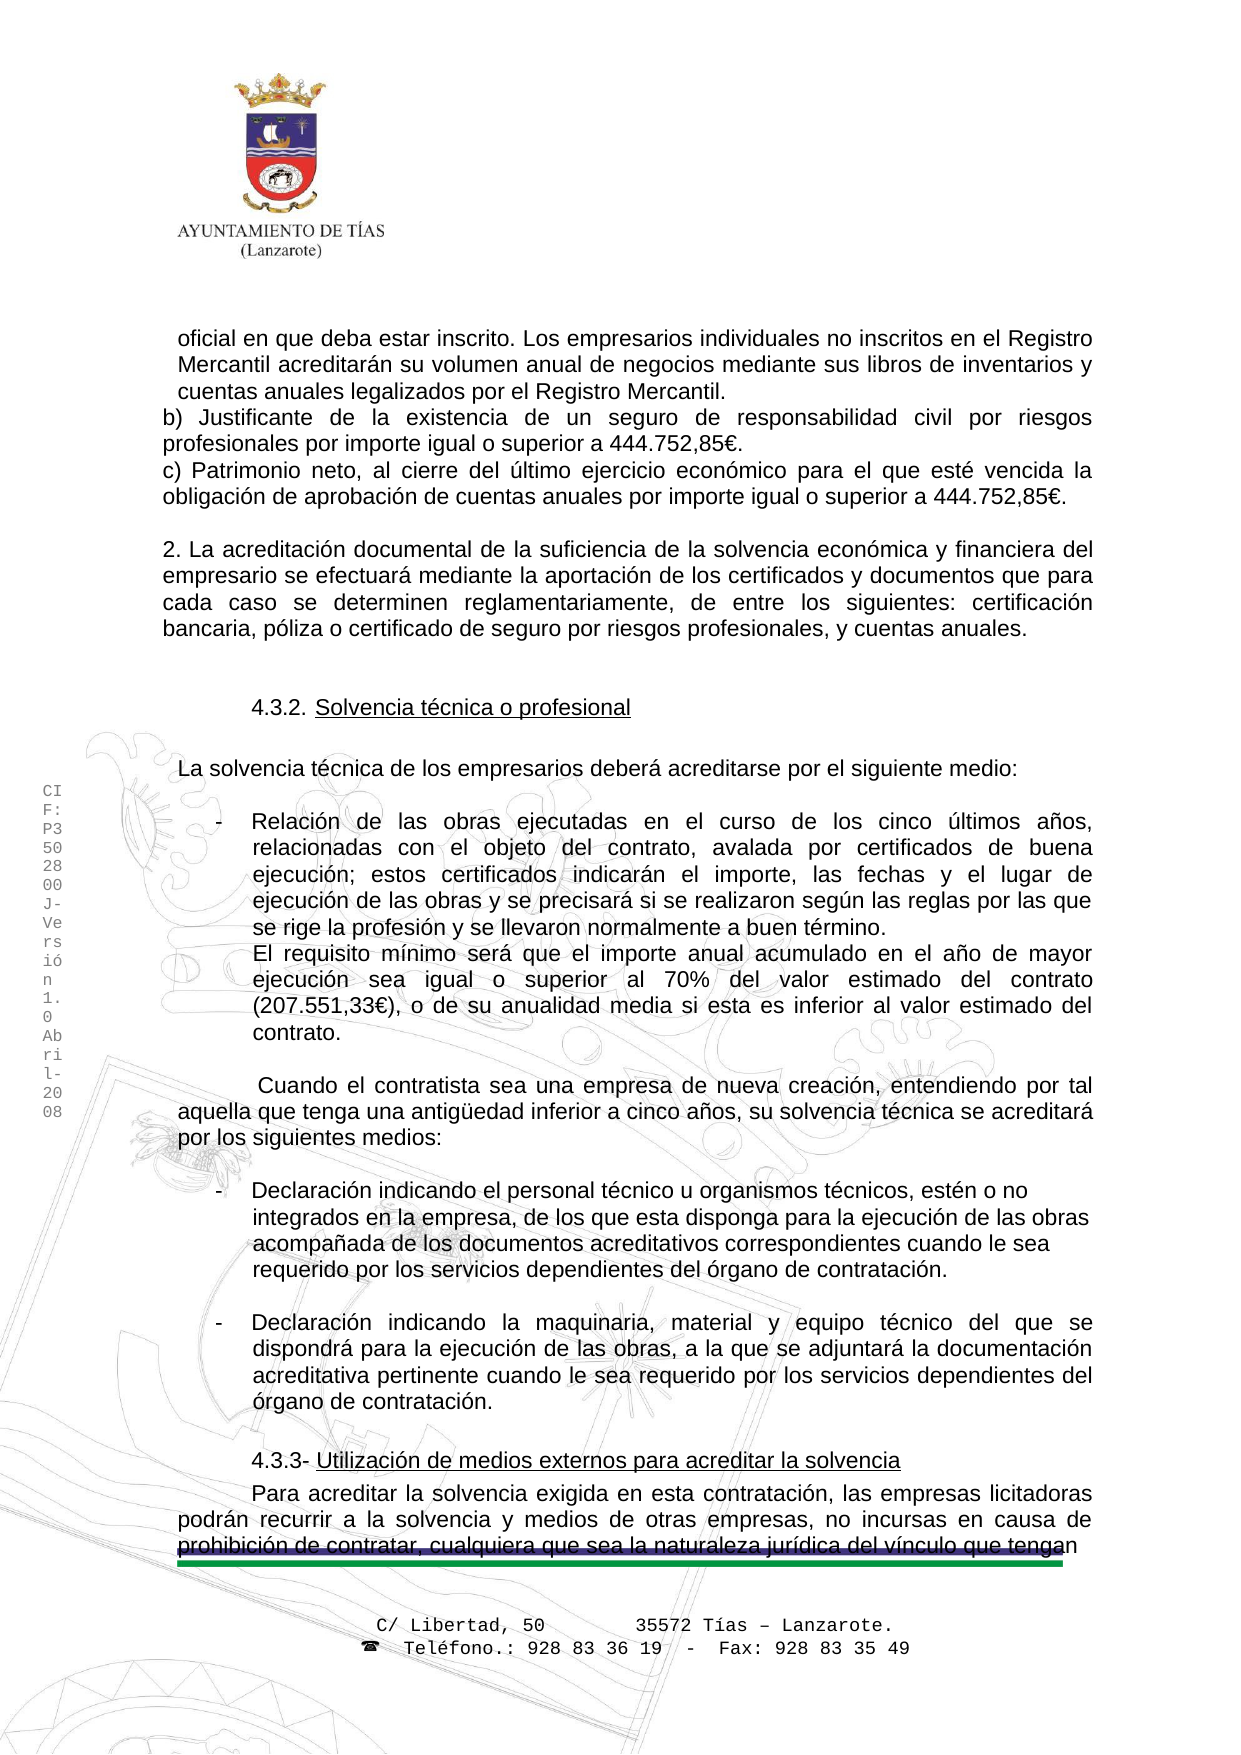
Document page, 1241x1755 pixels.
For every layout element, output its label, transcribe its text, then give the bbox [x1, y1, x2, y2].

text El requisito mínimo será que el importe anual acumulado en el año de mayor ejecución sea igual o superior al 70% del valor estimado del contrato (207.551,33€), o de su anualidad media si esta es inferior al valor estimado del contrato. [995, 940, 1093, 1045]
list Declaración indicando la maquinaria, material y equipo técnico del que se dispondrá para la ejecución de las obras, a la que se adjuntará la documentación acreditativa pertinente cuando le sea requerido por los servicios dependientes del órgano de contratación. [995, 1309, 1093, 1414]
list Relación de las obras ejecutadas en el curso de los cinco últimos años, relacionadas con el objeto del contrato, avalada por certificados de buena ejecución; estos certificados indicarán el importe, las fechas y el lugar de ejecución de las obras y se precisará si se realizaron según las reglas por las que se rige la profesión y se llevaron normalmente a buen término. [995, 808, 1093, 940]
list Patrimonio neto, al cierre del último ejercicio económico para el que esté vencida la obligación de aprobación de cuentas anuales por importe igual o superior a 444.752,85€. [162, 457, 1093, 509]
text Cuando el contratista sea una empresa de nueva creación, entendiendo por tal aquella que tenga una antigüedad inferior a cinco años, su solvencia técnica se acreditará por los siguientes medios: [995, 1072, 1093, 1151]
text oficial en que deba estar inscrito. Los empresarios individuales no inscritos en el Registro Mercantil acreditarán su volumen anual de negocios mediante sus libros de inventarios y cuentas anuales legalizados por el Registro Mercantil. [177, 325, 1094, 404]
text CIF: P3502800J-Versión 1.0 Abril-2008 [42, 783, 63, 1122]
list Declaración indicando el personal técnico u organismos técnicos, estén o no integrados en la empresa, de los que esta disponga para la ejecución de las obras acompañada de los documentos acreditativos correspondientes cuando le sea requerido por los servicios dependientes del órgano de contratación. [995, 1177, 1090, 1282]
text Para acreditar la solvencia exigida en esta contratación, las empresas licitadoras podrán recurrir a la solvencia y medios de otras empresas, no incursas en causa de prohibición de contratar, cualquiera que sea la naturaleza jurídica del vínculo que tengan [995, 1479, 1093, 1558]
text 4.3.3- Utilización de medios externos para acreditar la solvencia [995, 1447, 1107, 1473]
list Solvencia técnica o profesional [251, 694, 1107, 720]
text La solvencia técnica de los empresarios deberá acreditarse por el siguiente medio: [995, 755, 1107, 782]
list Justificante de la existencia de un seguro de responsabilidad civil por riesgos profesionales por importe igual o superior a 444.752,85€. [162, 404, 1093, 457]
text C/ Libertad, 50 35572 Tías – Lanzarote. [995, 1616, 1107, 1637]
text  Teléfono.: 928 83 36 19 - Fax: 928 83 35 49 [995, 1637, 1107, 1660]
list La acreditación documental de la suficiencia de la solvencia económica y financiera del empresario se efectuará mediante la aportación de los certificados y documentos que para cada caso se determinen reglamentariamente, de entre los siguientes: certificación bancaria, póliza o certificado de seguro por riesgos profesionales, y cuentas anuales. [162, 536, 1094, 641]
